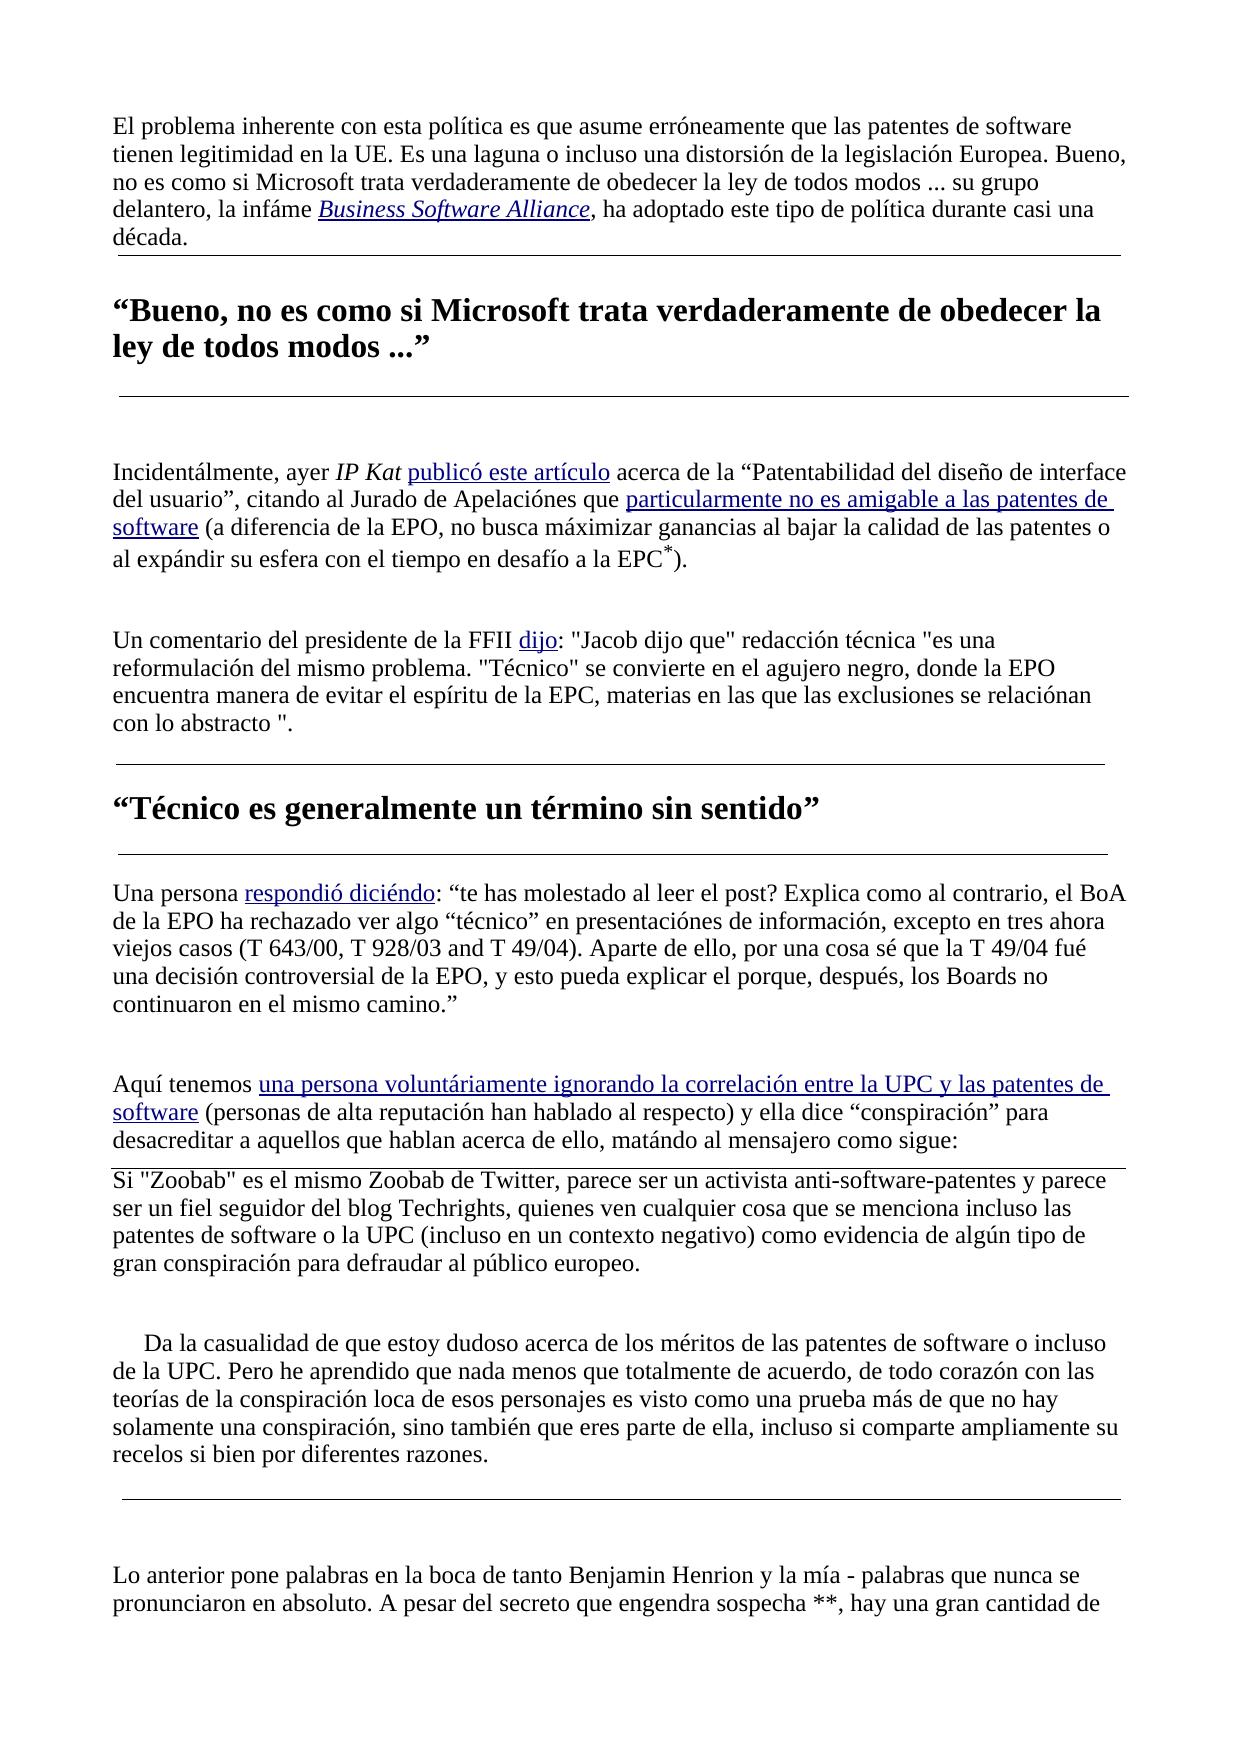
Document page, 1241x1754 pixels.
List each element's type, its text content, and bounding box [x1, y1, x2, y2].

text Una persona respondió diciéndo: “te has molestado al leer el post? Explica como al contrario, el BoA de la EPO ha rechazado ver algo “técnico” en presentaciónes de información, excepto en tres ahora viejos casos (T 643/00, T 928/03 and T 49/04). Aparte de ello, por una cosa sé que la T 49/04 fué una decisión controversial de la EPO, y esto pueda explicar el porque, después, los Boards no continuaron en el mismo camino.” [112, 879, 1128, 1018]
text Incidentálmente, ayer IP Kat publicó este artículo acerca de la “Patentabilidad del diseño de interface del usuario”, citando al Jurado de Apelaciónes que particularmente no es amigable a las patentes de software (a diferencia de la EPO, no busca máximizar ganancias al bajar la calidad de las patentes o al expándir su esfera con el tiempo en desafío a la EPC*). [112, 458, 1128, 573]
text Un comentario del presidente de la FFII dijo: "Jacob dijo que" redacción técnica "es una reformulación del mismo problema. "Técnico" se convierte en el agujero negro, donde la EPO encuentra manera de evitar el espíritu de la EPC, materias en las que las exclusiones se relaciónan con lo abstracto ". [112, 626, 1128, 737]
text Aquí tenemos una persona voluntáriamente ignorando la correlación entre la UPC y las patentes de software (personas de alta reputación han hablado al respecto) y ella dice “conspiración” para desacreditar a aquellos que hablan acerca de ello, matándo al mensajero como sigue: [112, 1070, 1128, 1153]
text Si "Zoobab" es el mismo Zoobab de Twitter, parece ser un activista anti-software-patentes y parece ser un fiel seguidor del blog Techrights, quienes ven cualquier cosa que se menciona incluso las patentes de software o la UPC (incluso en un contexto negativo) como evidencia de algún tipo de gran conspiración para defraudar al público europeo. [112, 1166, 1128, 1277]
text “Técnico es generalmente un término sin sentido” [112, 789, 1128, 826]
text El problema inherente con esta política es que asume erróneamente que las patentes de software tienen legitimidad en la UE. Es una laguna o incluso una distorsión de la legislación Europea. Bueno, no es como si Microsoft trata verdaderamente de obedecer la ley de todos modos ... su grupo delantero, la infáme Business Software Alliance, ha adoptado este tipo de política durante casi una década. [112, 112, 1128, 251]
text Da la casualidad de que estoy dudoso acerca de los méritos de las patentes de software o incluso de la UPC. Pero he aprendido que nada menos que totalmente de acuerdo, de todo corazón con las teorías de la conspiración loca de esos personajes es visto como una prueba más de que no hay solamente una conspiración, sino también que eres parte de ella, incluso si comparte ampliamente su recelos si bien por diferentes razones. [112, 1329, 1128, 1468]
text “Bueno, no es como si Microsoft trata verdaderamente de obedecer la ley de todos modos ...” [112, 291, 1128, 365]
text Lo anterior pone palabras en la boca de tanto Benjamin Henrion y la mía - palabras que nunca se pronunciaron en absoluto. A pesar del secreto que engendra sospecha **, hay una gran cantidad de [112, 1561, 1128, 1616]
